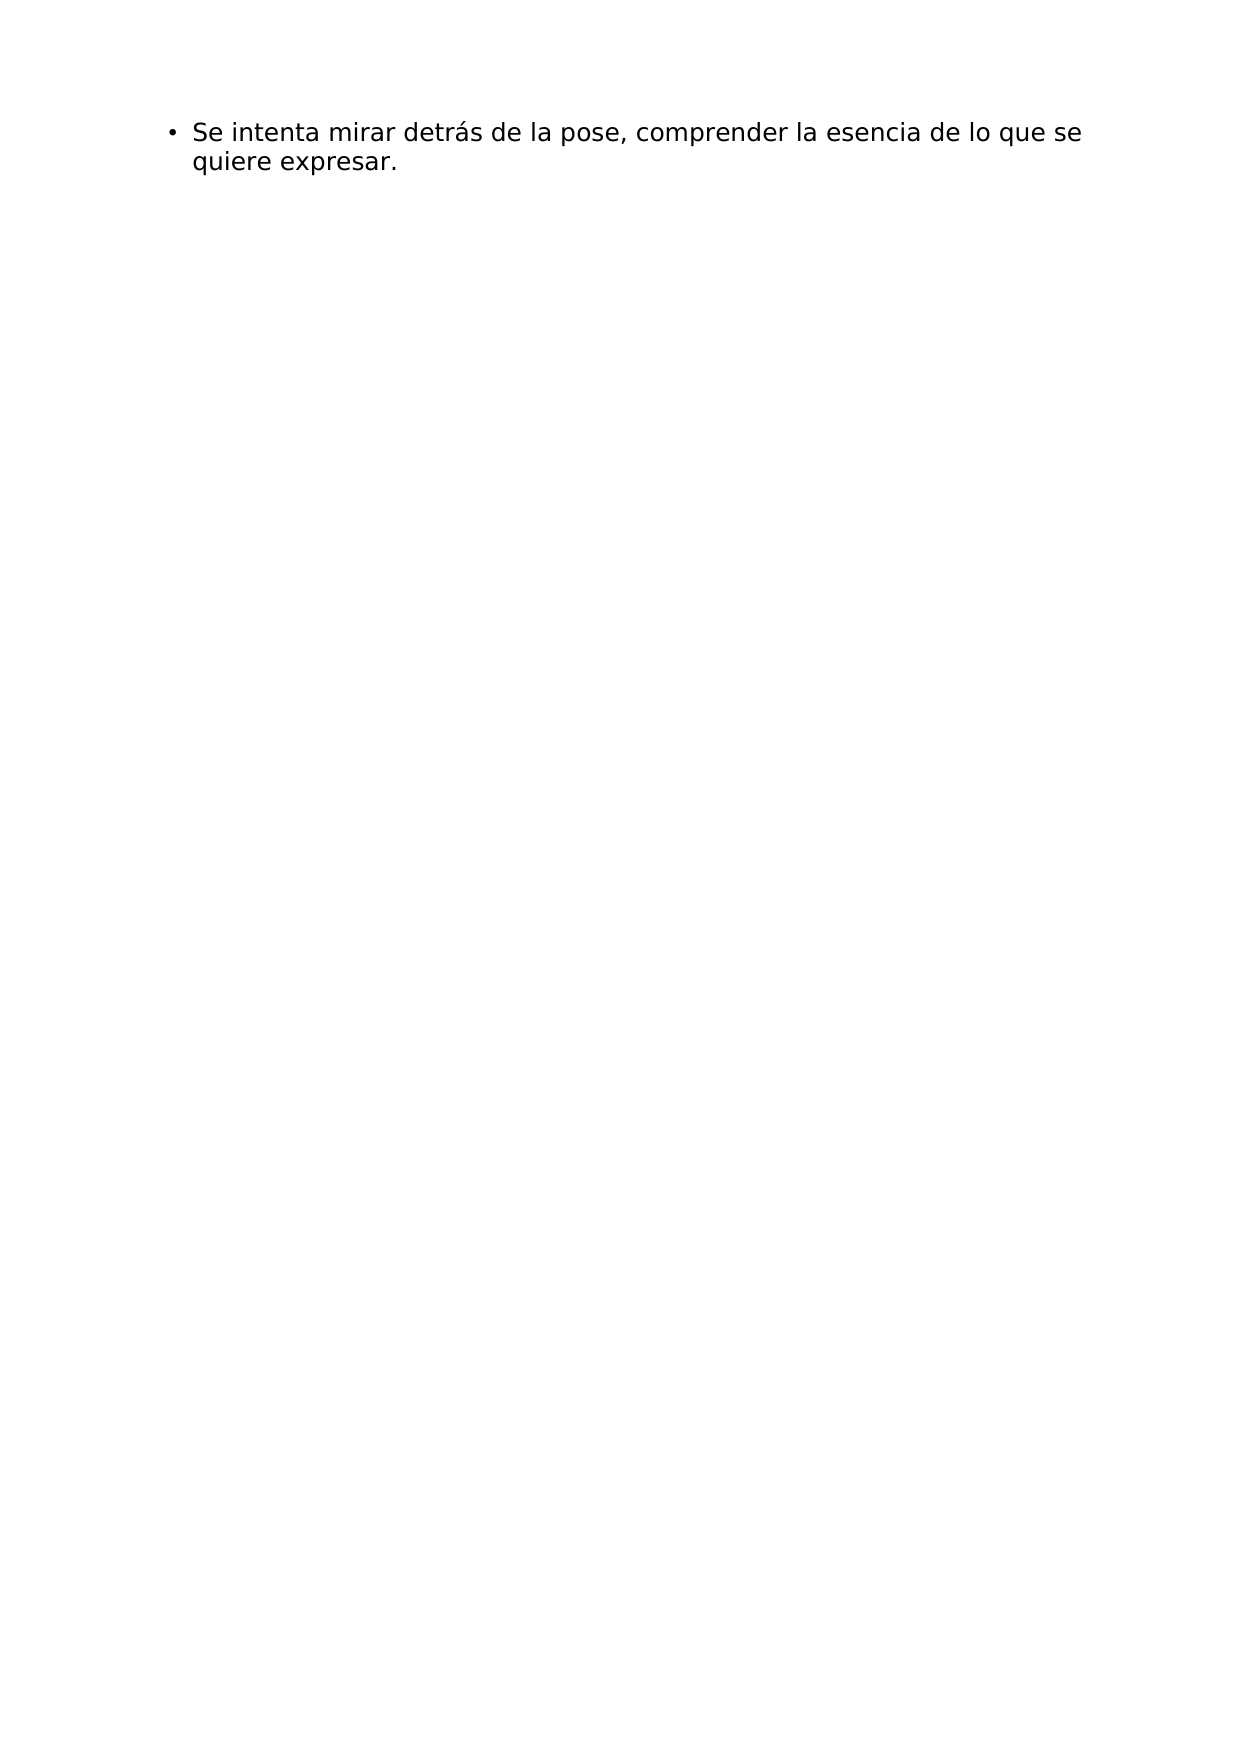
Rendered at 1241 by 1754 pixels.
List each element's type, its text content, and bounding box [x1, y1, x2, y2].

list Se intenta mirar detrás de la pose, comprender la esencia de lo que se quiere expresar. [177, 118, 1122, 176]
